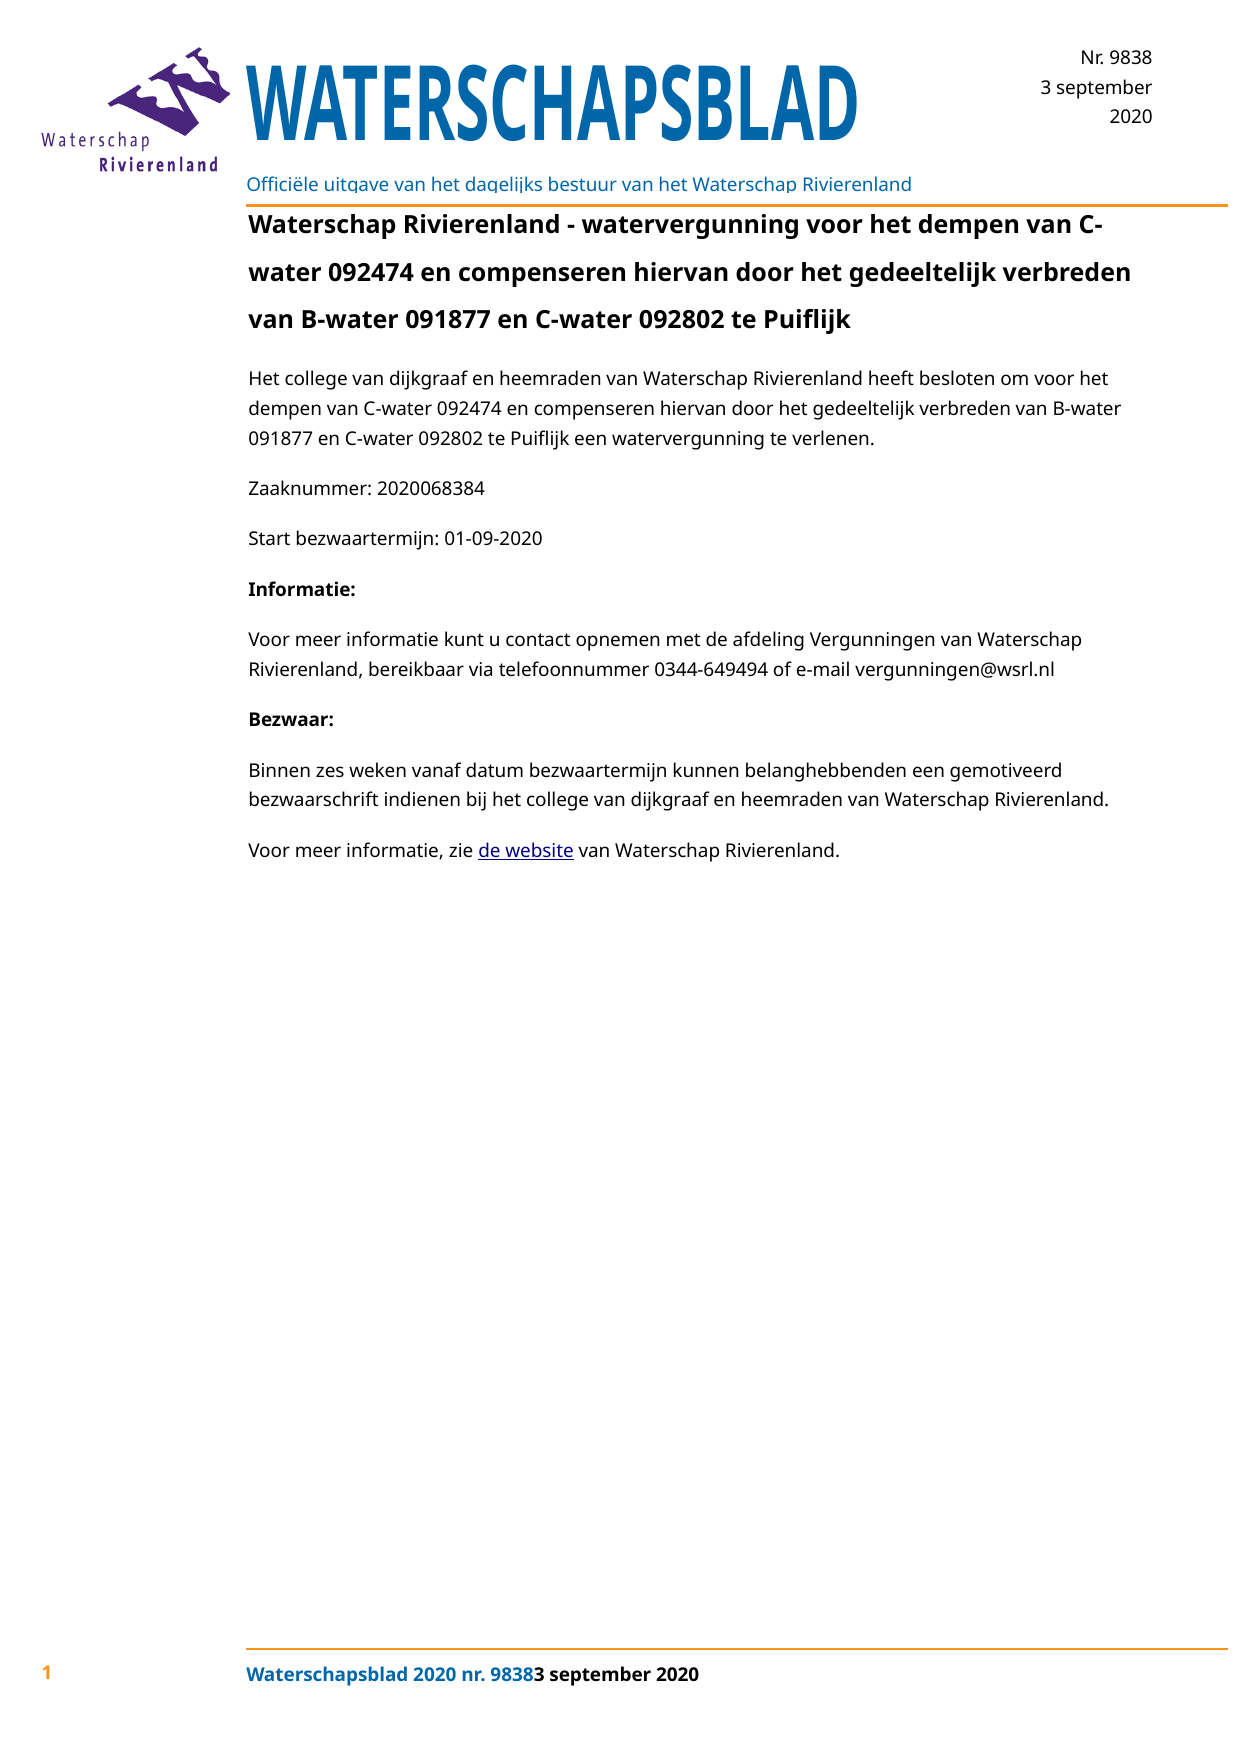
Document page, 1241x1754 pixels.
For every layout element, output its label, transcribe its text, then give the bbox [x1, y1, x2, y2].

text Het college van dijkgraaf en heemraden van Waterschap Rivierenland heeft besloten om voor het dempen van C-water 092474 en compenseren hiervan door het gedeeltelijk verbreden van B-water 091877 en C-water 092802 te Puiflijk een watervergunning te verlenen. [248, 366, 1152, 450]
text Binnen zes weken vanaf datum bezwaartermijn kunnen belanghebbenden een gemotiveerd bezwaarschrift indienen bij het college van dijkgraaf en heemraden van Waterschap Rivierenland. [248, 757, 1152, 812]
text Start bezwaartermijn: 01-09-2020 [248, 526, 1152, 551]
picture [41, 47, 231, 172]
text Waterschap Rivierenland - watervergunning voor het dempen van C-water 092474 en compenseren hiervan door het gedeeltelijk verbreden van B-water 091877 en C-water 092802 te Puiflijk [248, 207, 1152, 336]
text Bezwaar: [248, 706, 1152, 732]
text Voor meer informatie kunt u contact opnemen met de afdeling Vergunningen van Waterschap Rivierenland, bereikbaar via telefoonnummer 0344-649494 of e-mail vergunningen@wsrl.nl [248, 626, 1152, 682]
text Zaaknummer: 2020068384 [248, 475, 1152, 501]
text Voor meer informatie, zie de website van Waterschap Rivierenland. [248, 837, 1152, 862]
text Informatie: [248, 576, 1152, 602]
